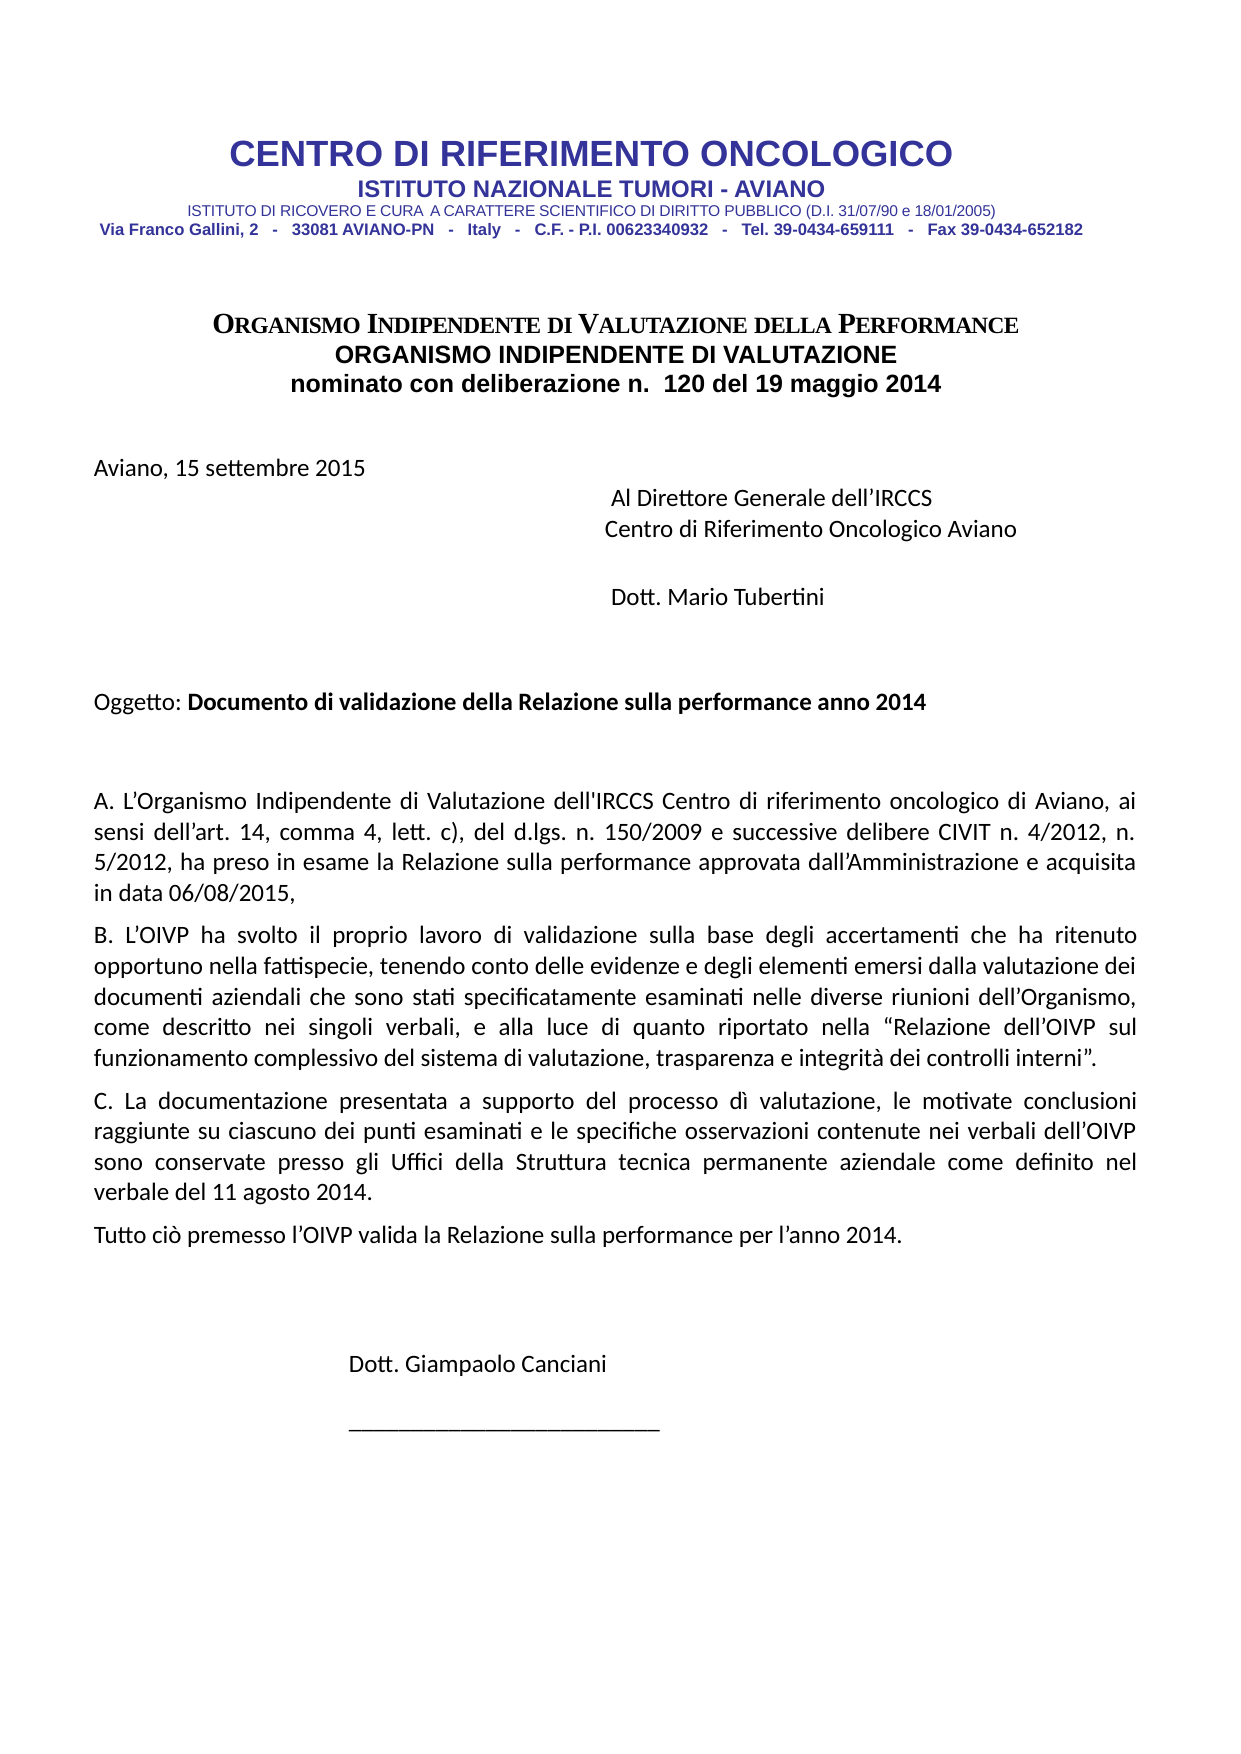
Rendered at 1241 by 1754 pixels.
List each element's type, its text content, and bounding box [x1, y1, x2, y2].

table_header CENTRO DI RIFERIMENTO ONCOLOGICO ISTITUTO NAZIONALE TUMORI - AVIANO ISTITUTO DI RICOVERO E CURA A CARATTERE SCIENTIFICO DI DIRITTO PUBBLICO (D.I. 31/07/90 e 18/01/2005) Via Franco Gallini, 2 - 33081 AVIANO-PN - Italy - C.F. - P.I. 00623340932 - Tel. 39-0434-659111 - Fax 39-0434-652182 Organismo Indipendente di Valutazione della Performance [83, 133, 1149, 340]
table_cell [83, 1305, 308, 1521]
table_cell Dott. Giampaolo Canciani _________________________ [308, 1305, 1149, 1521]
table_cell A. L’Organismo Indipendente di Valutazione dell'IRCCS Centro di riferimento oncologico di Aviano, ai sensi dell’art. 14, comma 4, lett. c), del d.lgs. n. 150/2009 e successive delibere CIVIT n. 4/2012, n. 5/2012, ha preso in esame la Relazione sulla performance approvata dall’Amministrazione e acquisita in data 06/08/2015, B. L’OIVP ha svolto il proprio lavoro di validazione sulla base degli accertamenti che ha ritenuto opportuno nella fattispecie, tenendo conto delle evidenze e degli elementi emersi dalla valutazione dei documenti aziendali che sono stati specificatamente esaminati nelle diverse riunioni dell’Organismo, come descritto nei singoli verbali, e alla luce di quanto riportato nella “Relazione dell’OIVP sul funzionamento complessivo del sistema di valutazione, trasparenza e integrità dei controlli interni”. C. La documentazione presentata a supporto del processo dì valutazione, le motivate conclusioni raggiunte su ciascuno dei punti esaminati e le specifiche osservazioni contenute nei verbali dell’OIVP sono conservate presso gli Uffici della Struttura tecnica permanente aziendale come definito nel verbale del 11 agosto 2014. Tutto ciò premesso l’OIVP valida la Relazione sulla performance per l’anno 2014. [83, 755, 1149, 1305]
table_cell ORGANISMO INDIPENDENTE DI VALUTAZIONE nominato con deliberazione n. 120 del 19 maggio 2014 [83, 340, 1149, 452]
table_cell Aviano, 15 settembre 2015 Al Direttore Generale dell’IRCCS Centro di Riferimento Oncologico Aviano Dott. Mario Tubertini Oggetto: Documento di validazione della Relazione sulla performance anno 2014 [83, 452, 1149, 754]
